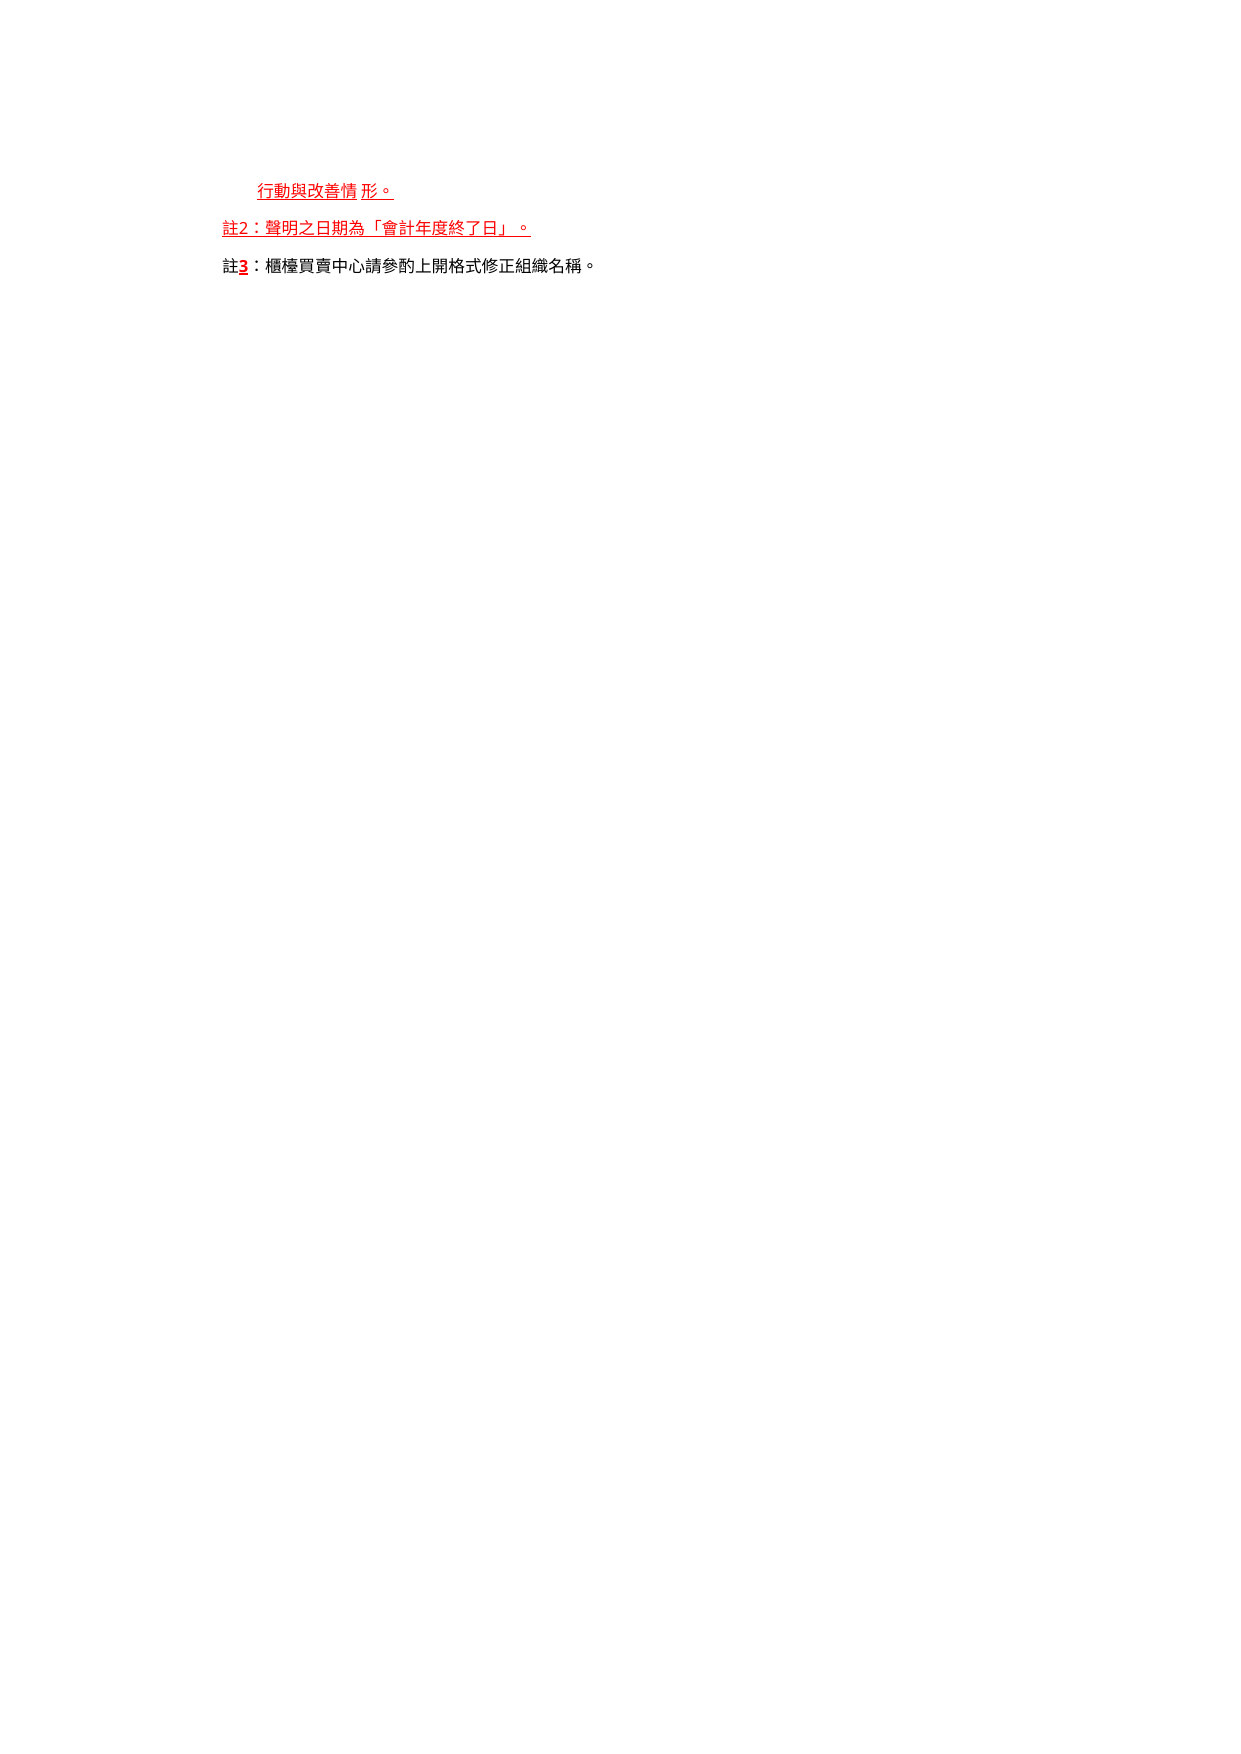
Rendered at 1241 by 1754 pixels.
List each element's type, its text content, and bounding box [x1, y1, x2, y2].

text 註3：櫃檯買賣中心請參酌上開格式修正組織名稱。 [187, 239, 1053, 277]
text 行動與改善情 形。 [187, 164, 1053, 202]
text 註2：聲明之日期為「會計年度終了日」。 [187, 202, 1053, 239]
